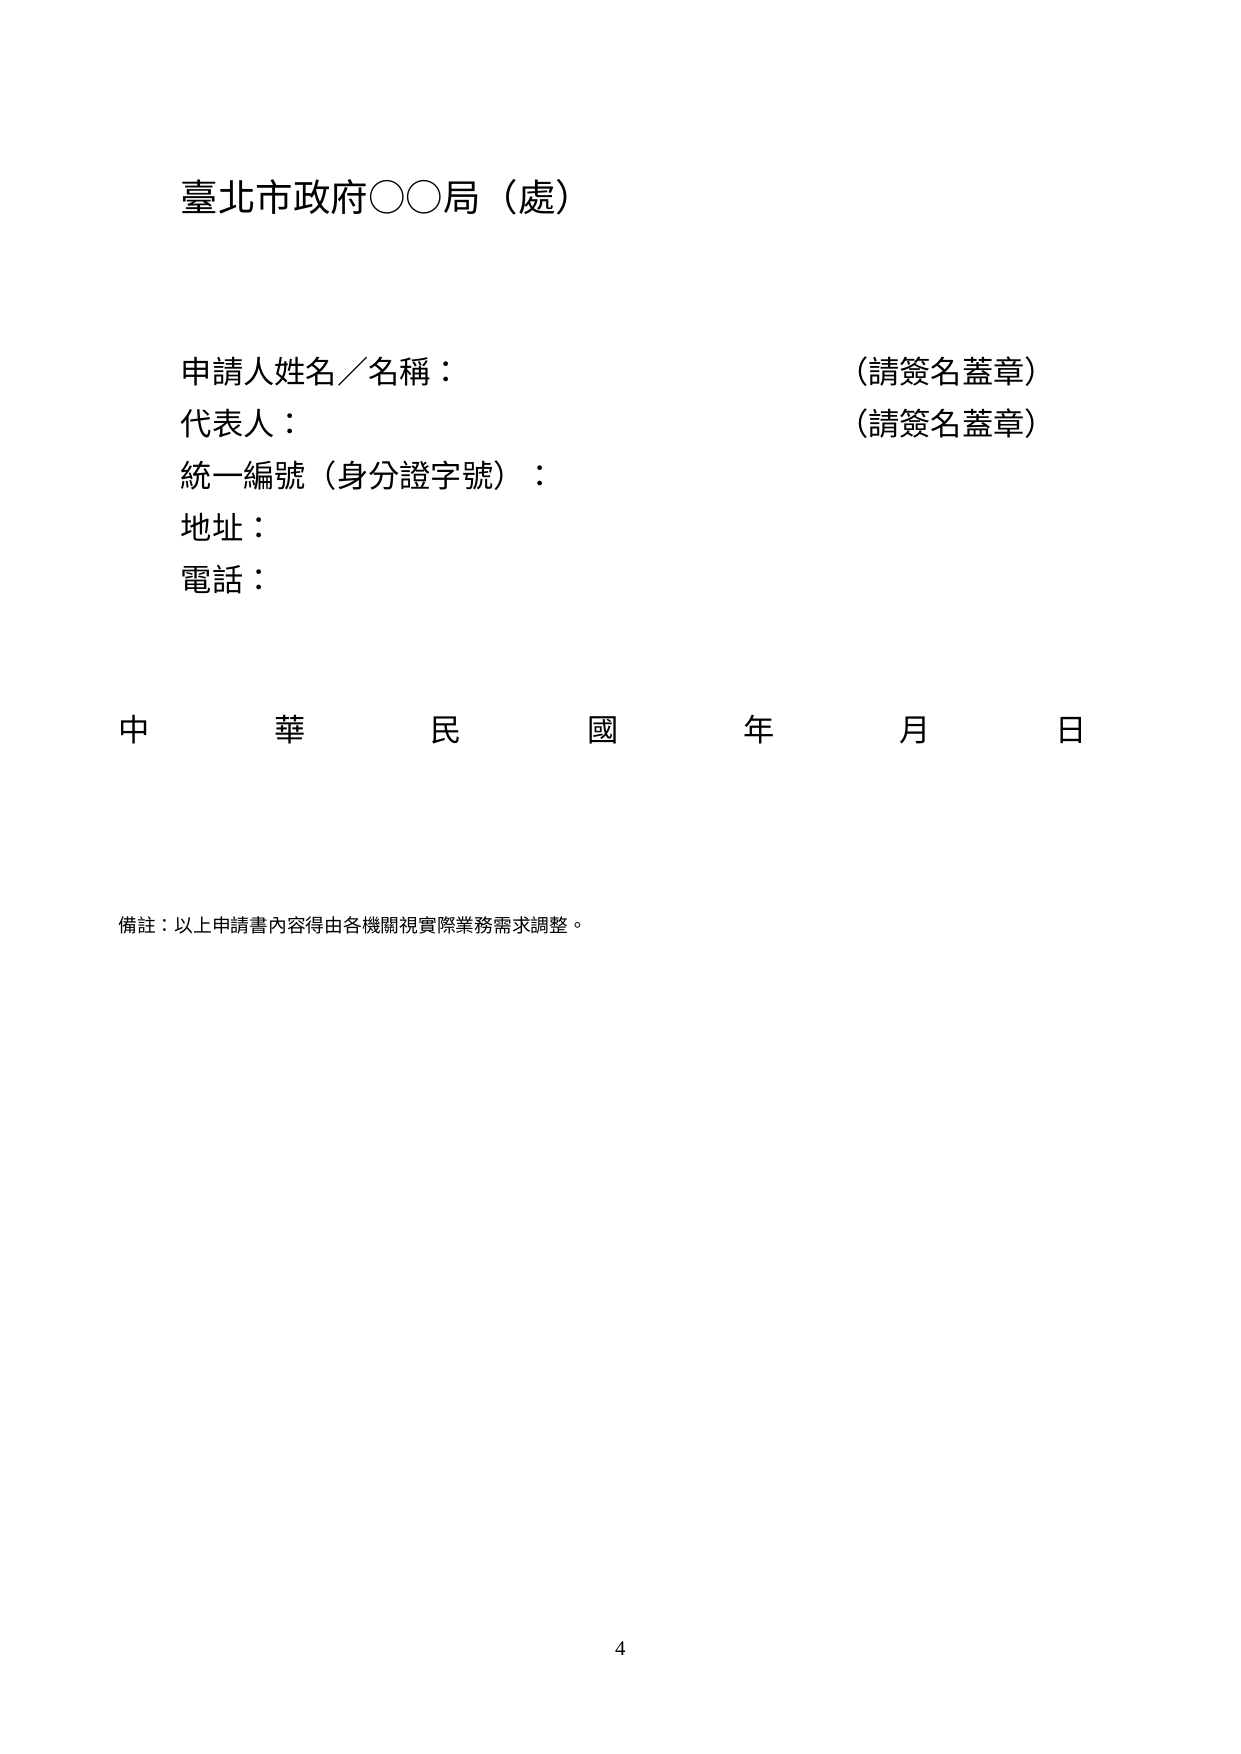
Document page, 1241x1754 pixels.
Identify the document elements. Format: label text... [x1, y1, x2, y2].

text 備註：以上申請書內容得由各機關視實際業務需求調整。 [118, 882, 1122, 945]
text 電話： [181, 556, 1122, 601]
text 統一編號（身分證字號）： [181, 452, 1122, 497]
text 臺北市政府○○局（處） [181, 168, 1122, 222]
text 地址： [181, 503, 1122, 549]
text 申請人姓名／名稱： （請簽名蓋章） [181, 348, 1122, 393]
text 代表人： （請簽名蓋章） [181, 399, 1122, 445]
text 中 華 民 國 年 月 日 [118, 705, 1122, 751]
